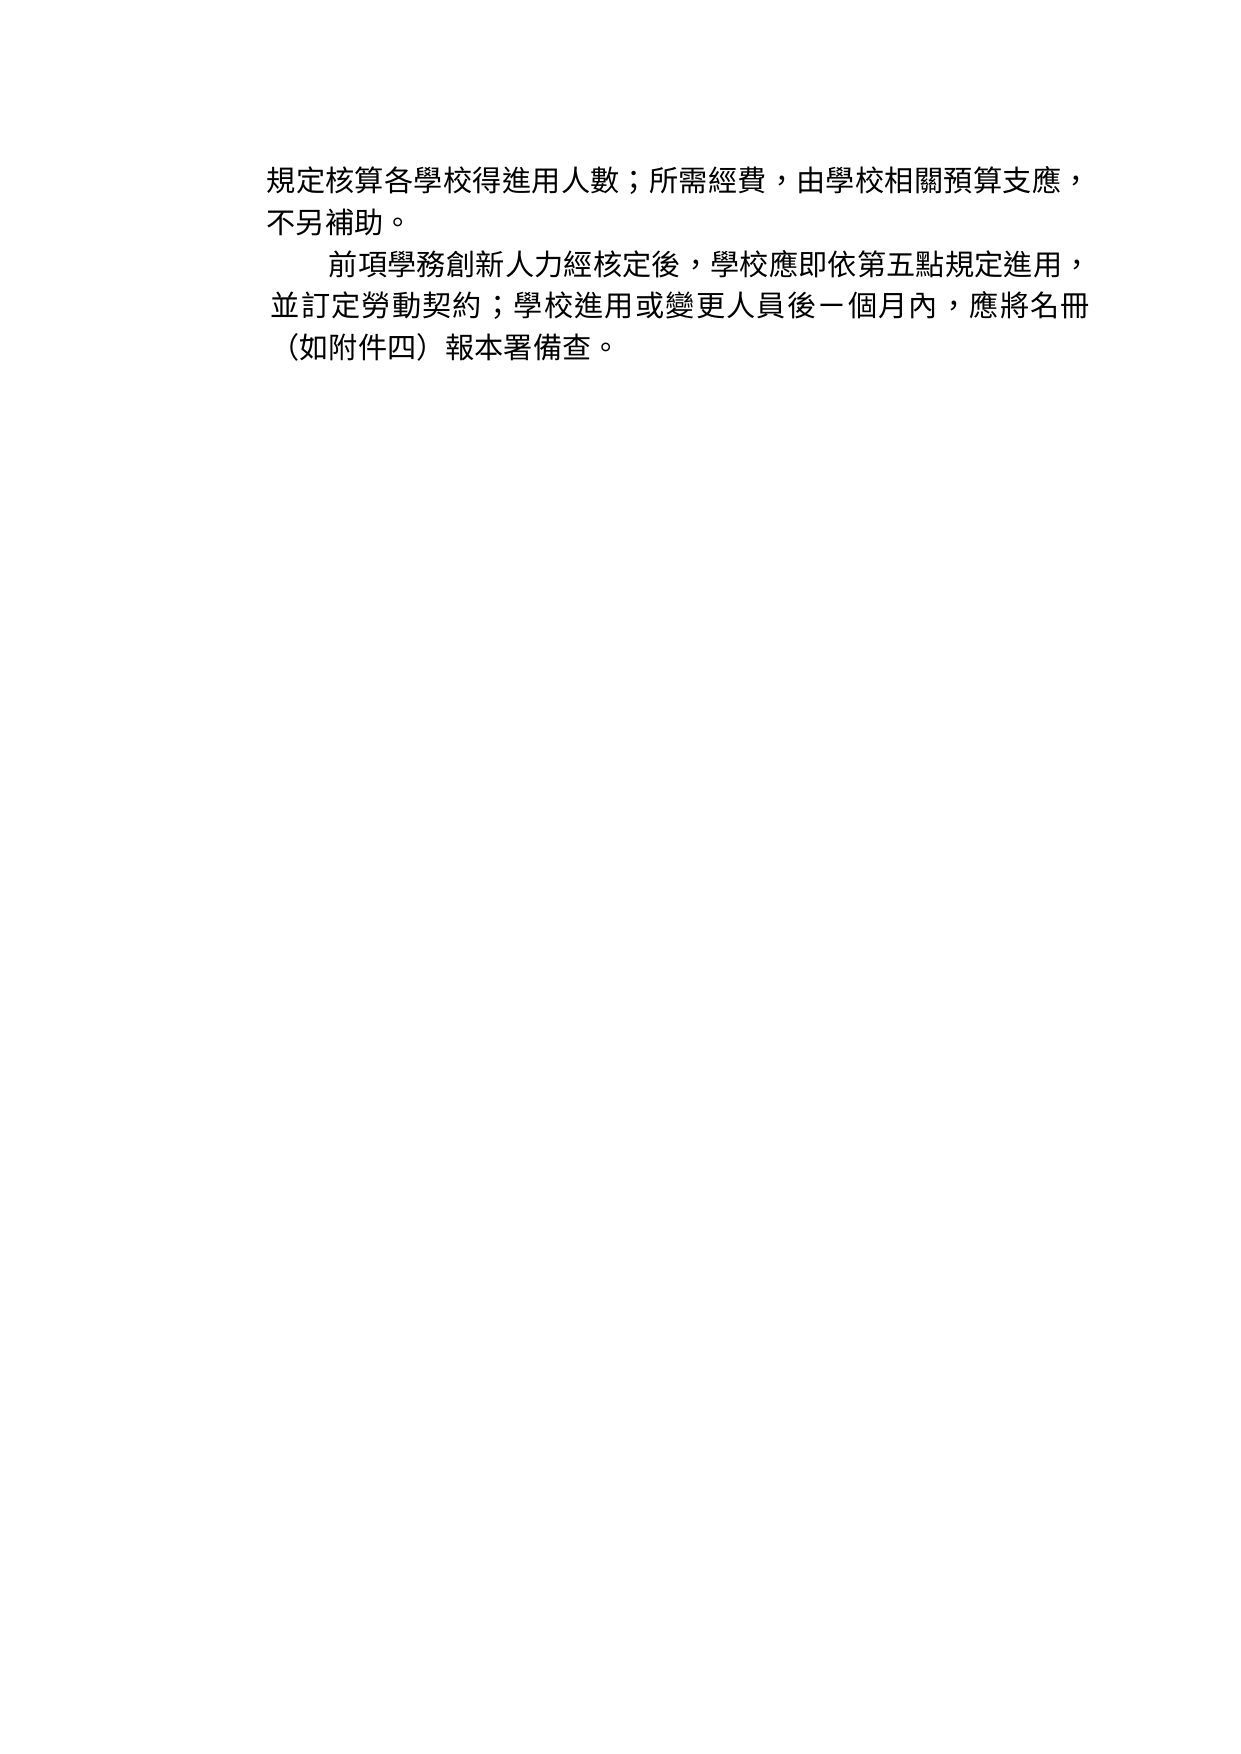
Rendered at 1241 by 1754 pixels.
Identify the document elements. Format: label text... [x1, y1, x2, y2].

text 前項學務創新人力經核定後，學校應即依第五點規定進用，並訂定勞動契約；學校進用或變更人員後ㄧ個月內，應將名冊（如附件四）報本署備查。 [270, 242, 1092, 367]
text 規定核算各學校得進用人數；所需經費，由學校相關預算支應，不另補助。 [178, 158, 1092, 242]
